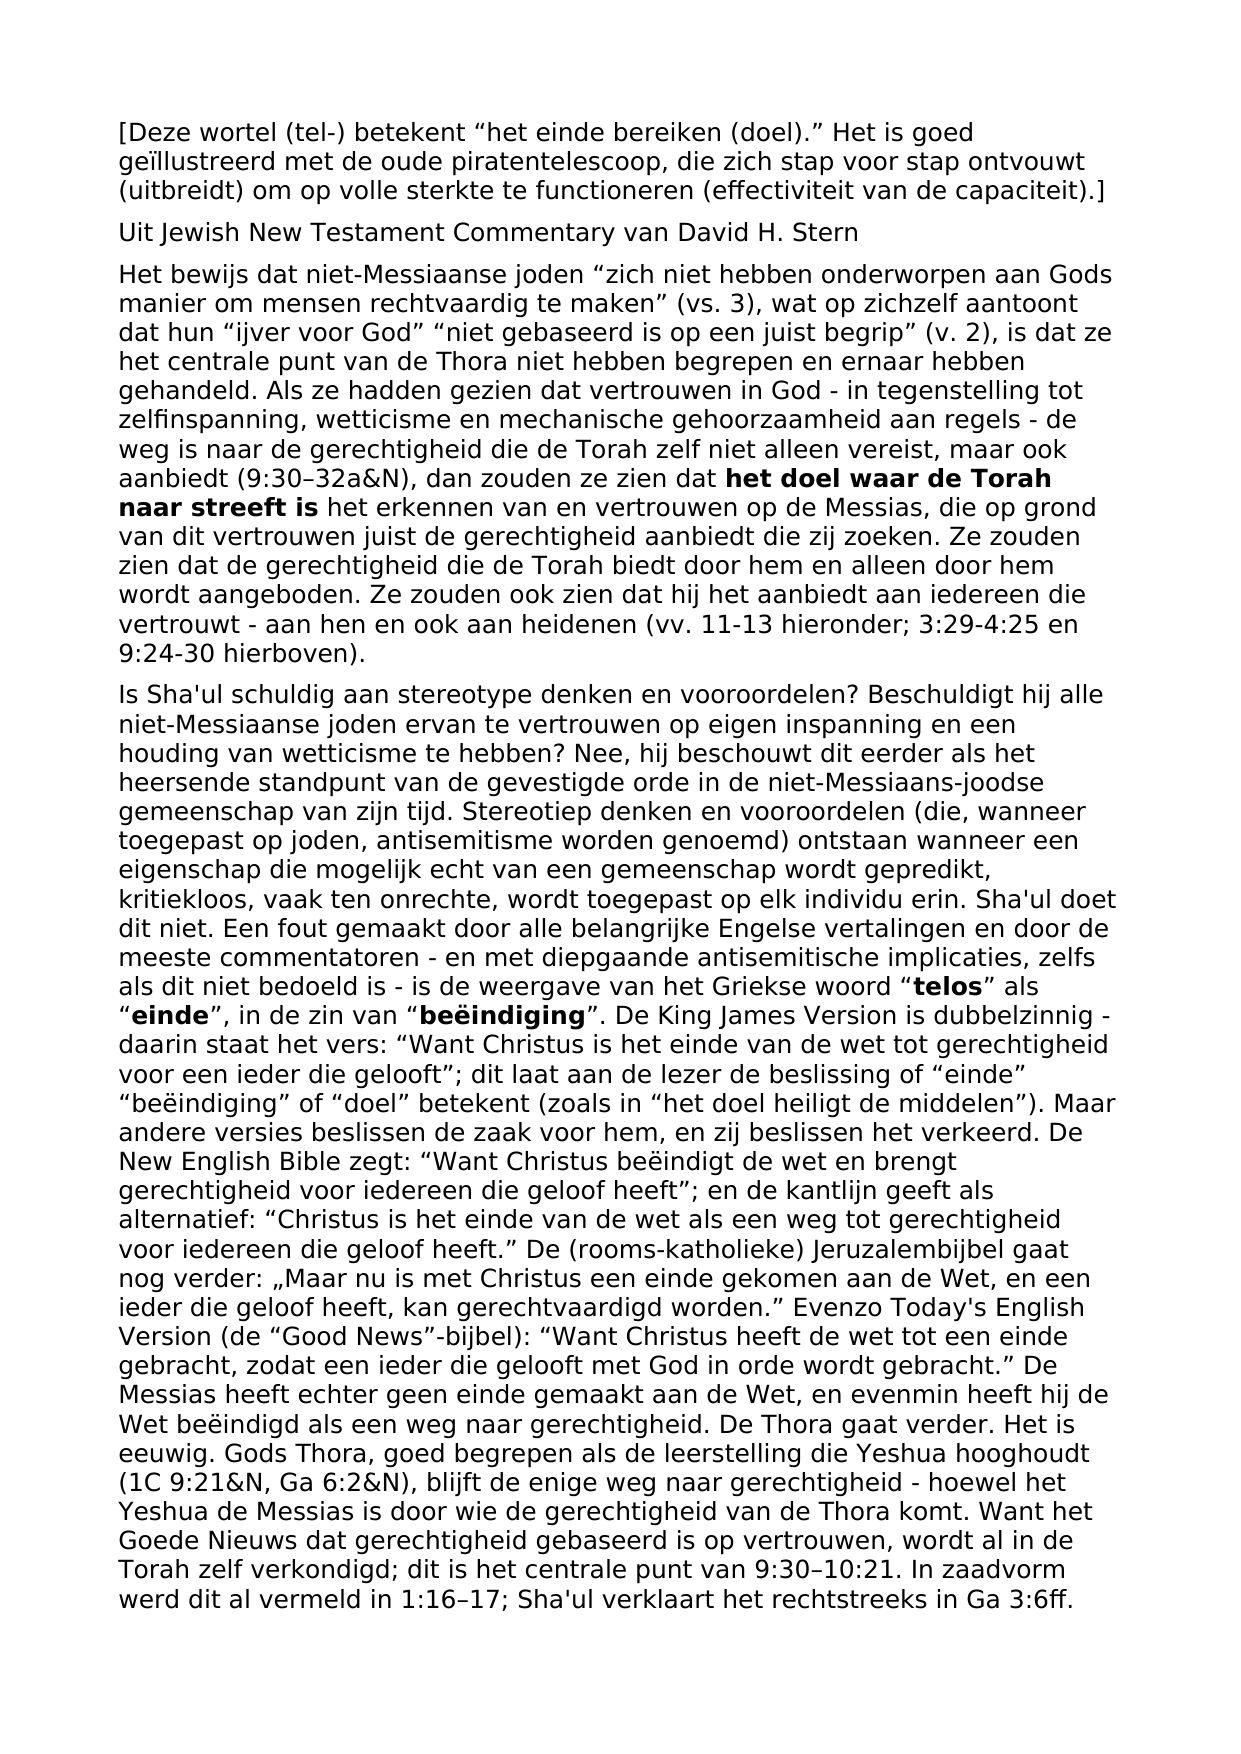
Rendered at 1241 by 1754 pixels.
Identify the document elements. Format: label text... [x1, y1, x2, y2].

text Uit Jewish New Testament Commentary van David H. Stern [118, 218, 1122, 247]
text Het bewijs dat niet-Messiaanse joden “zich niet hebben onderworpen aan Gods manier om mensen rechtvaardig te maken” (vs. 3), wat op zichzelf aantoont dat hun “ijver voor God” “niet gebaseerd is op een juist begrip” (v. 2), is dat ze het centrale punt van de Thora niet hebben begrepen en ernaar hebben gehandeld. Als ze hadden gezien dat vertrouwen in God - in tegenstelling tot zelfinspanning, wetticisme en mechanische gehoorzaamheid aan regels - de weg is naar de gerechtigheid die de Torah zelf niet alleen vereist, maar ook aanbiedt (9:30–32a&N), dan zouden ze zien dat het doel waar de Torah naar streeft is het erkennen van en vertrouwen op de Messias, die op grond van dit vertrouwen juist de gerechtigheid aanbiedt die zij zoeken. Ze zouden zien dat de gerechtigheid die de Torah biedt door hem en alleen door hem wordt aangeboden. Ze zouden ook zien dat hij het aanbiedt aan iedereen die vertrouwt - aan hen en ook aan heidenen (vv. 11-13 hieronder; 3:29-4:25 en 9:24-30 hierboven). [118, 260, 1122, 668]
text [Deze wortel (tel-) betekent “het einde bereiken (doel).” Het is goed geïllustreerd met de oude piratentelescoop, die zich stap voor stap ontvouwt (uitbreidt) om op volle sterkte te functioneren (effectiviteit van de capaciteit).] [118, 118, 1122, 206]
text Is Sha'ul schuldig aan stereotype denken en vooroordelen? Beschuldigt hij alle niet-Messiaanse joden ervan te vertrouwen op eigen inspanning en een houding van wetticisme te hebben? Nee, hij beschouwt dit eerder als het heersende standpunt van de gevestigde orde in de niet-Messiaans-joodse gemeenschap van zijn tijd. Stereotiep denken en vooroordelen (die, wanneer toegepast op joden, antisemitisme worden genoemd) ontstaan ​​wanneer een eigenschap die mogelijk echt van een gemeenschap wordt gepredikt, kritiekloos, vaak ten onrechte, wordt toegepast op elk individu erin. Sha'ul doet dit niet. Een fout gemaakt door alle belangrijke Engelse vertalingen en door de meeste commentatoren - en met diepgaande antisemitische implicaties, zelfs als dit niet bedoeld is - is de weergave van het Griekse woord “telos” als “einde”, in de zin van “beëindiging”. De King James Version is dubbelzinnig - daarin staat het vers: “Want Christus is het einde van de wet tot gerechtigheid voor een ieder die gelooft”; dit laat aan de lezer de beslissing of “einde” “beëindiging” of “doel” betekent (zoals in “het doel heiligt de middelen”). Maar andere versies beslissen de zaak voor hem, en zij beslissen het verkeerd. De New English Bible zegt: “Want Christus beëindigt de wet en brengt gerechtigheid voor iedereen die geloof heeft”; en de kantlijn geeft als alternatief: “Christus is het einde van de wet als een weg tot gerechtigheid voor iedereen die geloof heeft.” De (rooms-katholieke) Jeruzalembijbel gaat nog verder: „Maar nu is met Christus een einde gekomen aan de Wet, en een ieder die geloof heeft, kan gerechtvaardigd worden.” Evenzo Today's English Version (de “Good News”-bijbel): “Want Christus heeft de wet tot een einde gebracht, zodat een ieder die gelooft met God in orde wordt gebracht.” De Messias heeft echter geen einde gemaakt aan de Wet, en evenmin heeft hij de Wet beëindigd als een weg naar gerechtigheid. De Thora gaat verder. Het is eeuwig. Gods Thora, goed begrepen als de leerstelling die Yeshua hooghoudt (1C 9:21&N, Ga 6:2&N), blijft de enige weg naar gerechtigheid - hoewel het Yeshua de Messias is door wie de gerechtigheid van de Thora komt. Want het Goede Nieuws dat gerechtigheid gebaseerd is op vertrouwen, wordt al in de Torah zelf verkondigd; dit is het centrale punt van 9:30–10:21. In zaadvorm werd dit al vermeld in 1:16–17; Sha'ul verklaart het rechtstreeks in Ga 3:6ff. [118, 681, 1122, 1614]
